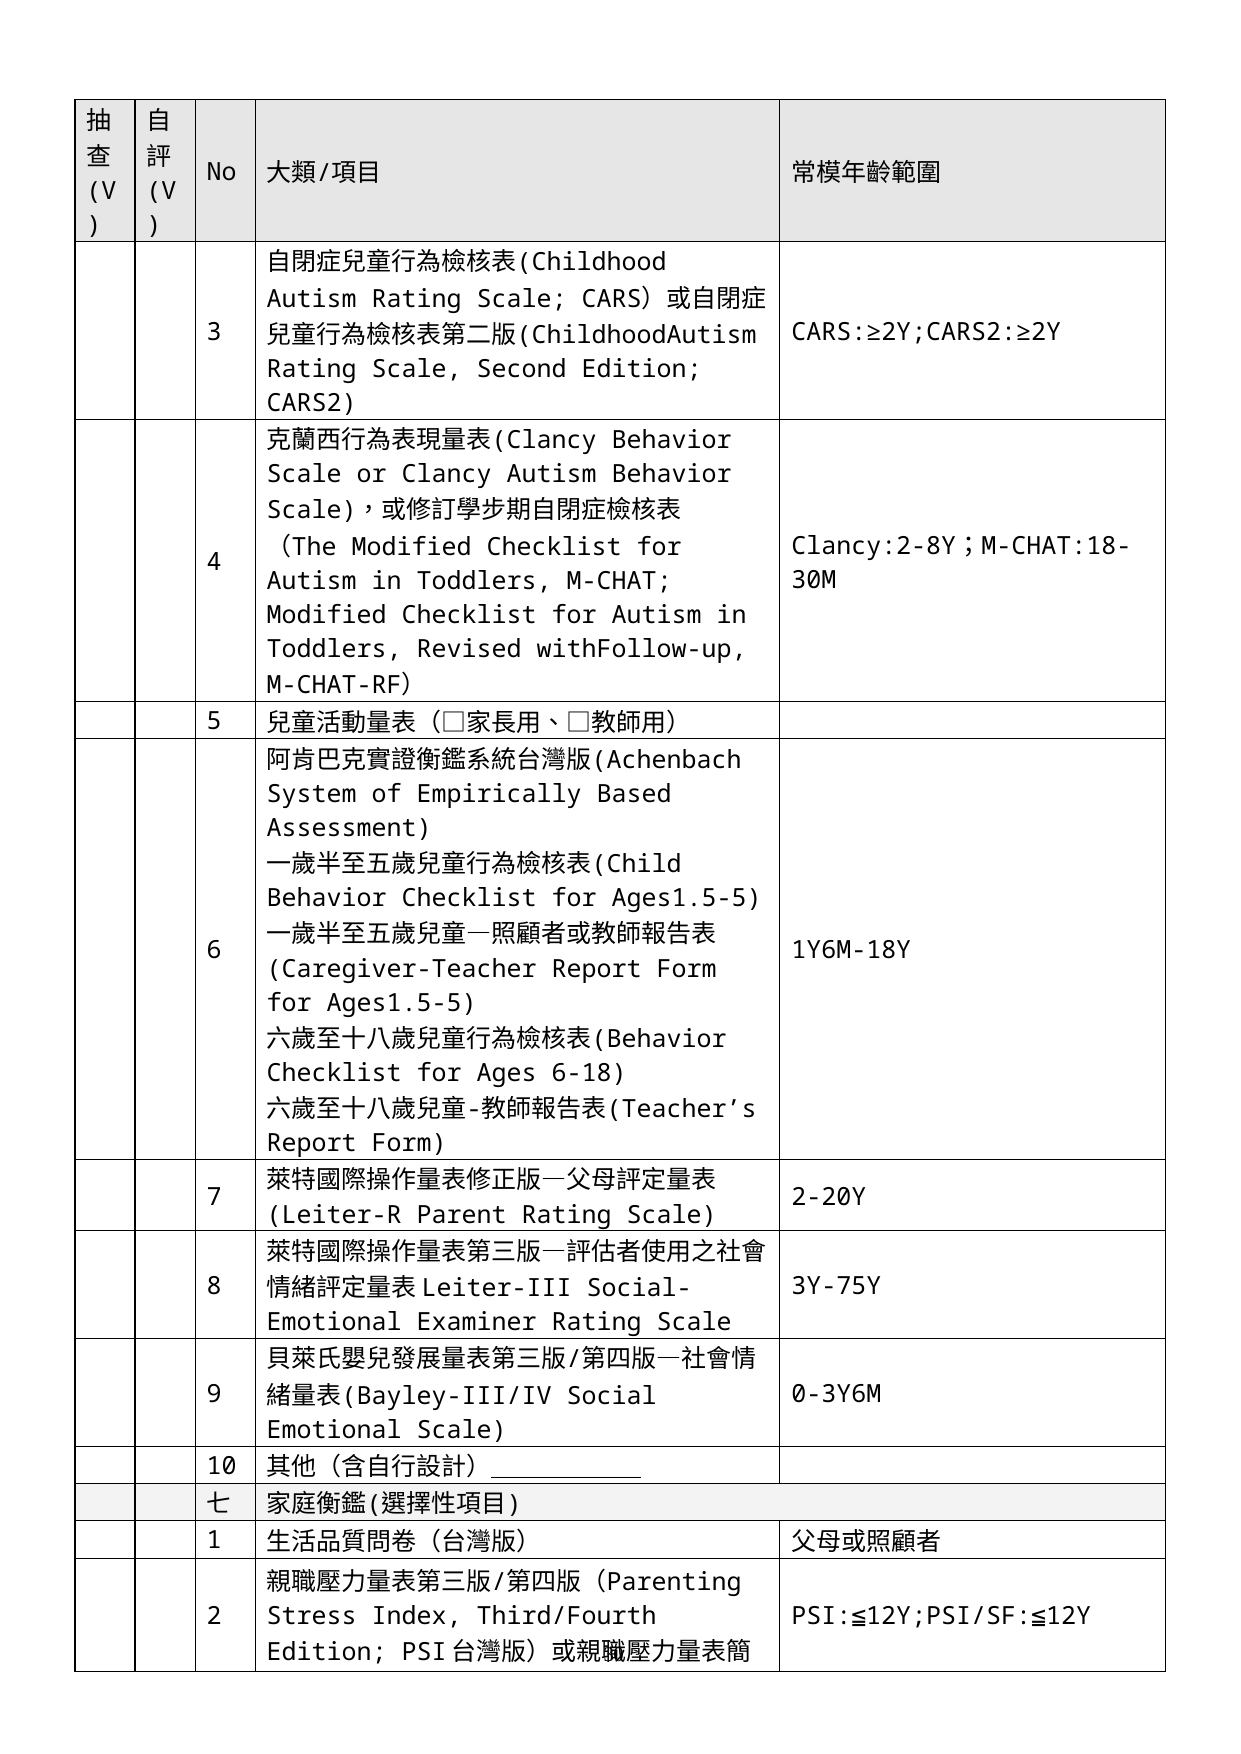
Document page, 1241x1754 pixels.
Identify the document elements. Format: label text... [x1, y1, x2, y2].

table_cell 克蘭西行為表現量表(Clancy Behavior Scale or Clancy Autism Behavior Scale)，或修訂學步期自閉症檢核表 （The Modified Checklist for Autism in Toddlers, M-CHAT; Modified Checklist for Autism in Toddlers, Revised withFollow-up, M-CHAT-RF） [256, 420, 779, 701]
table_cell [76, 739, 134, 1159]
table_header 常模年齡範圍 [780, 100, 1165, 241]
table_cell 貝萊氏嬰兒發展量表第三版/第四版—社會情緒量表(Bayley-III/IV Social Emotional Scale) [256, 1339, 779, 1446]
table_cell [76, 1447, 134, 1483]
table_cell 2-20Y [780, 1160, 1165, 1230]
table_cell [136, 739, 195, 1159]
table_cell [136, 1160, 195, 1230]
table_cell [136, 1231, 195, 1338]
table_cell 父母或照顧者 [780, 1521, 1165, 1557]
table_cell [76, 1521, 134, 1557]
table_cell [136, 1521, 195, 1557]
table_cell 生活品質問卷（台灣版） [256, 1521, 779, 1557]
table_cell 兒童活動量表（□家長用、□教師用） [256, 702, 779, 738]
table_cell 七 [196, 1484, 255, 1520]
table_cell [136, 702, 195, 738]
table_cell 萊特國際操作量表修正版—父母評定量表(Leiter-R Parent Rating Scale) [256, 1160, 779, 1230]
table_cell [136, 242, 195, 419]
table_cell 家庭衡鑑(選擇性項目) [256, 1484, 1165, 1520]
table_cell [76, 1559, 134, 1671]
table_cell 6 [196, 739, 255, 1159]
table_cell PSI:≦12Y;PSI/SF:≦12Y [780, 1559, 1165, 1671]
table_cell Clancy:2-8Y；M-CHAT:18-30M [780, 420, 1165, 701]
table_cell [76, 1160, 134, 1230]
table_cell 1Y6M-18Y [780, 739, 1165, 1159]
table_cell 親職壓力量表第三版/第四版（Parenting Stress Index, Third/Fourth Edition; PSI台灣版）或親職壓力量表簡式版第三版/第四版（Parenting Stress Index, Third/Fourth Edition Short Form; PSI-3-SF/PSI-4-SF台灣版） [256, 1559, 779, 1671]
table_cell 阿肯巴克實證衡鑑系統台灣版(Achenbach System of Empirically Based Assessment) 一歲半至五歲兒童行為檢核表(Child Behavior Checklist for Ages1.5-5) 一歲半至五歲兒童—照顧者或教師報告表(Caregiver-Teacher Report Form for Ages1.5-5) 六歲至十八歲兒童行為檢核表(Behavior Checklist for Ages 6-18) 六歲至十八歲兒童-教師報告表(Teacher’s Report Form) [256, 739, 779, 1159]
table_cell [76, 702, 134, 738]
table_cell [136, 1339, 195, 1446]
table_cell [76, 242, 134, 419]
table_cell [780, 1447, 1165, 1483]
table_cell 1 [196, 1521, 255, 1557]
table_header 大類/項目 [256, 100, 779, 241]
table_cell 2 [196, 1559, 255, 1671]
table_cell 萊特國際操作量表第三版—評估者使用之社會情緒評定量表Leiter-III Social-Emotional Examiner Rating Scale [256, 1231, 779, 1338]
table_cell 3 [196, 242, 255, 419]
table_cell [76, 1231, 134, 1338]
table_cell [76, 420, 134, 701]
table_cell [136, 1559, 195, 1671]
table_cell 自閉症兒童行為檢核表(Childhood Autism Rating Scale; CARS）或自閉症兒童行為檢核表第二版(ChildhoodAutism Rating Scale, Second Edition; CARS2) [256, 242, 779, 419]
table_cell [136, 1484, 195, 1520]
table_cell [136, 420, 195, 701]
table_cell 7 [196, 1160, 255, 1230]
table_cell [780, 702, 1165, 738]
table_header 抽查 (V) [76, 100, 134, 241]
table_cell [136, 1447, 195, 1483]
table_cell 10 [196, 1447, 255, 1483]
table_cell 5 [196, 702, 255, 738]
table_header 自評 (V) [136, 100, 195, 241]
table_cell 3Y-75Y [780, 1231, 1165, 1338]
table_cell 其他（含自行設計）＿＿＿＿＿＿ [256, 1447, 779, 1483]
table_cell 8 [196, 1231, 255, 1338]
table_cell 4 [196, 420, 255, 701]
table_header No [196, 100, 255, 241]
table_cell [76, 1339, 134, 1446]
table_cell 0-3Y6M [780, 1339, 1165, 1446]
table_cell 9 [196, 1339, 255, 1446]
table_cell [76, 1484, 134, 1520]
table_cell CARS:≥2Y;CARS2:≥2Y [780, 242, 1165, 419]
